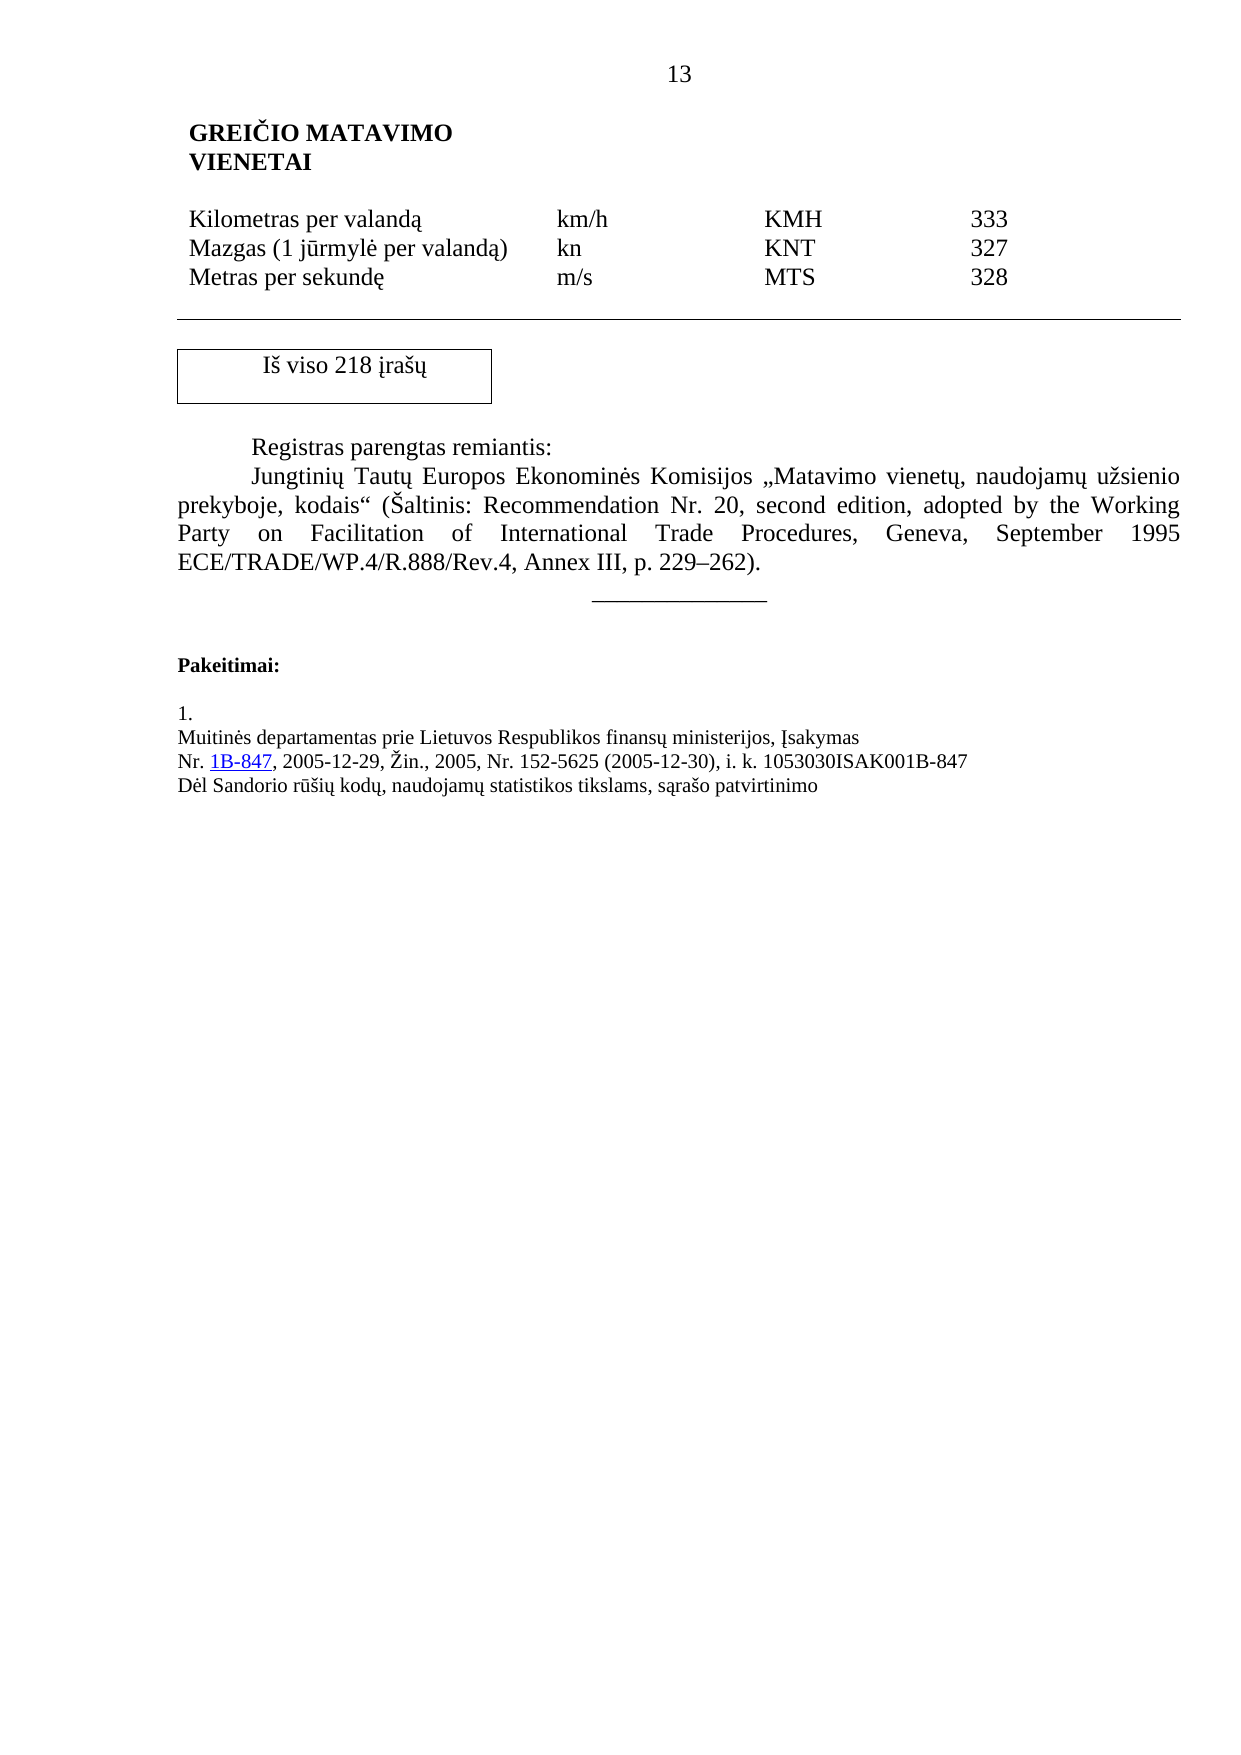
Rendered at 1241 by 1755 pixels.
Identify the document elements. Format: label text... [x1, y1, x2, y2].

table_cell [177, 176, 545, 204]
text ______________ [177, 576, 1181, 605]
table_cell [545, 176, 753, 204]
table_cell Mazgas (1 jūrmylė per valandą) [177, 233, 545, 262]
table_cell 333 [959, 204, 1181, 233]
text 1. [177, 701, 1181, 725]
table_cell [959, 291, 1181, 319]
table_cell [545, 118, 753, 176]
table_cell [753, 291, 959, 319]
table_cell [753, 176, 959, 204]
table_cell Kilometras per valandą [177, 204, 545, 233]
table_cell KMH [753, 204, 959, 233]
table_cell [959, 176, 1181, 204]
text Dėl Sandorio rūšių kodų, naudojamų statistikos tikslams, sąrašo patvirtinimo [177, 773, 1181, 797]
table_cell m/s [545, 262, 753, 291]
text Muitinės departamentas prie Lietuvos Respublikos finansų ministerijos, Įsakymas [177, 725, 1181, 749]
table_cell [753, 118, 959, 176]
text Registras parengtas remiantis: [177, 432, 1181, 461]
table_cell MTS [753, 262, 959, 291]
table_cell Metras per sekundę [177, 262, 545, 291]
table_cell KNT [753, 233, 959, 262]
table_cell GREIČIO MATAVIMO VIENETAI [177, 118, 545, 176]
table_cell [959, 118, 1181, 176]
table_cell 327 [959, 233, 1181, 262]
table_cell [545, 291, 753, 319]
table_cell 328 [959, 262, 1181, 291]
text Pakeitimai: [177, 653, 1181, 677]
table_cell kn [545, 233, 753, 262]
table_cell [177, 291, 545, 319]
table_cell km/h [545, 204, 753, 233]
text Jungtinių Tautų Europos Ekonominės Komisijos „Matavimo vienetų, naudojamų užsienio prekyboje, kodais“ (Šaltinis: Recommendation Nr. 20, second edition, adopted by the Working Party on Facilitation of International Trade Procedures, Geneva, September 1995 ECE/TRADE/WP.4/R.888/Rev.4, Annex III, p. 229–262). [177, 461, 1181, 576]
table_header Iš viso 218 įrašų [178, 350, 491, 402]
text Nr. 1B-847, 2005-12-29, Žin., 2005, Nr. 152-5625 (2005-12-30), i. k. 1053030ISAK001B-847 [177, 749, 1181, 773]
